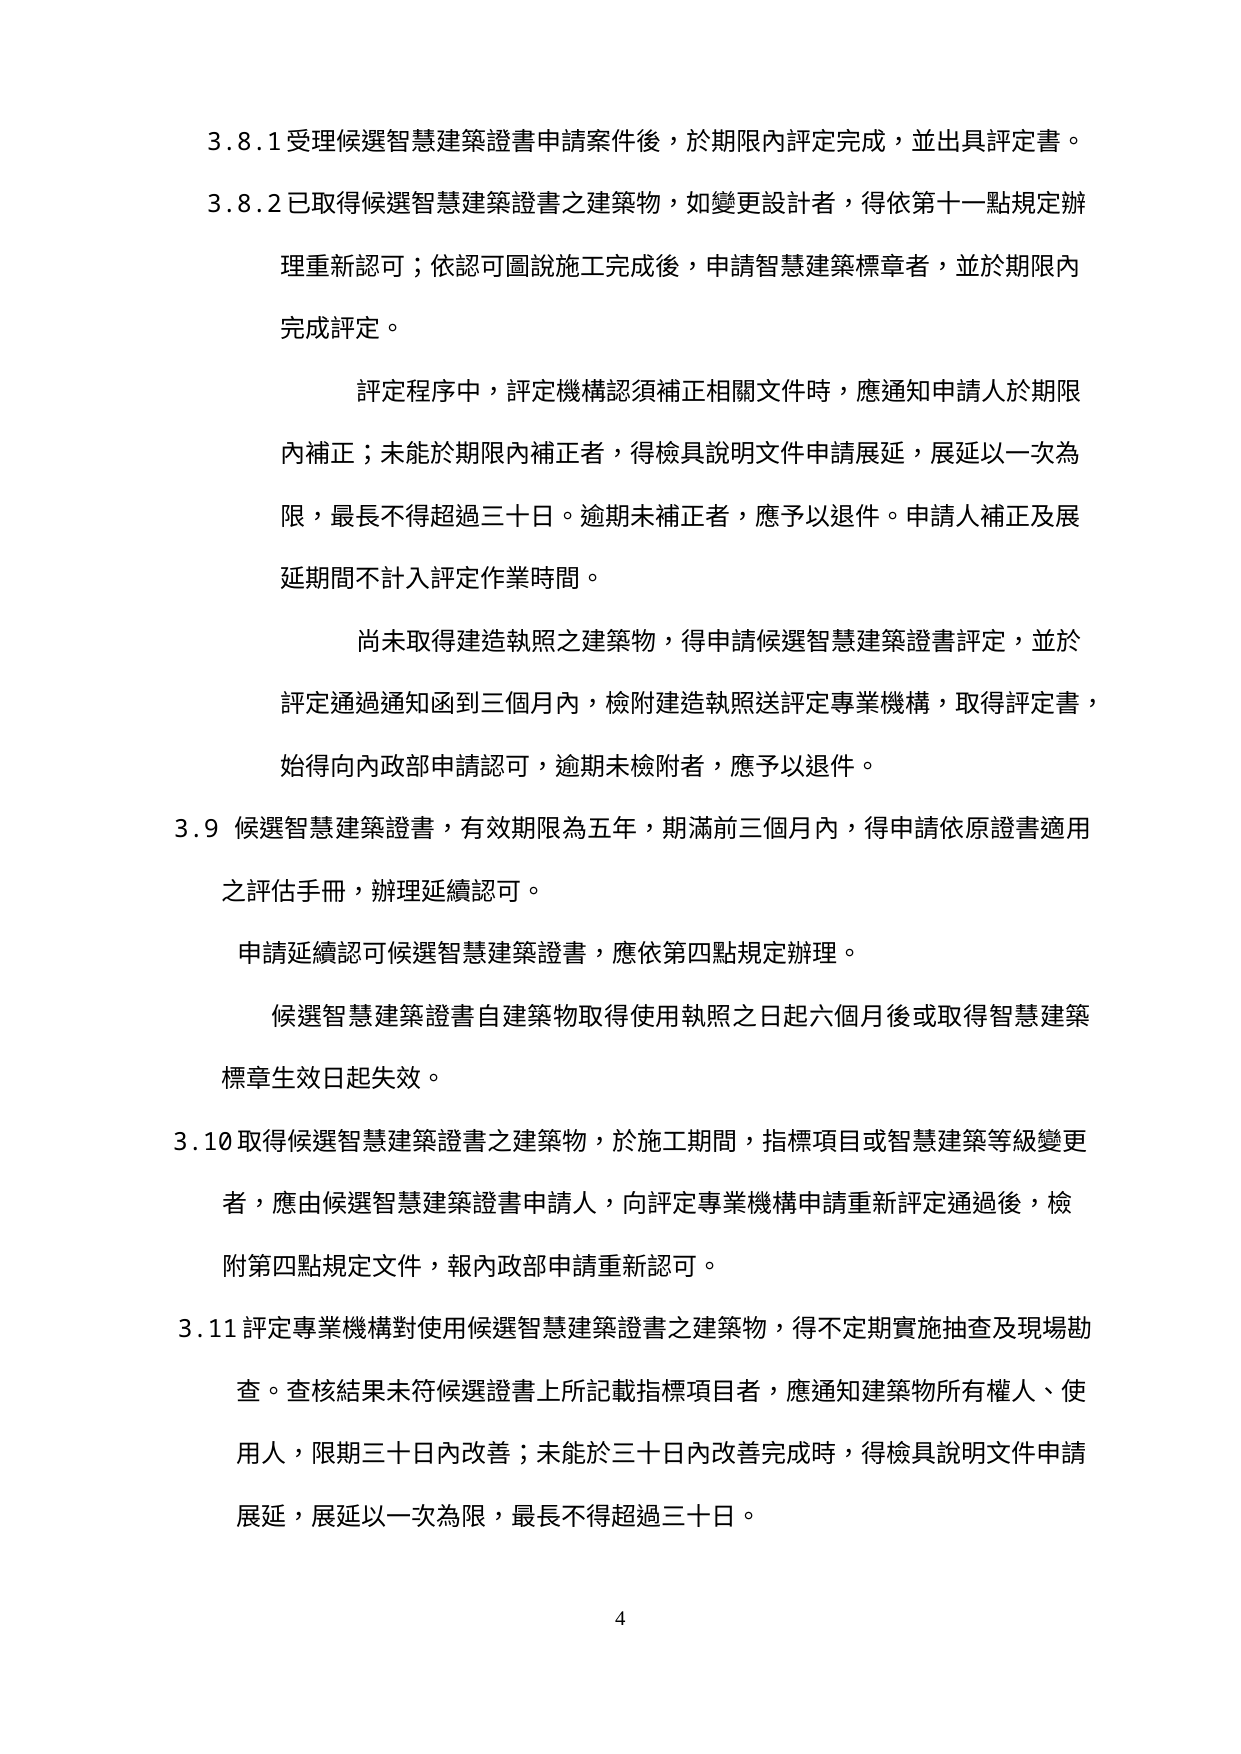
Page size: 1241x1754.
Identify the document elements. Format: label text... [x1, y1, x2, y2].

text 3.8.1受理候選智慧建築證書申請案件後，於期限內評定完成，並出具評定書。 [207, 97, 1092, 160]
text 評定程序中，評定機構認須補正相關文件時，應通知申請人於期限內補正；未能於期限內補正者，得檢具說明文件申請展延，展延以一次為限，最長不得超過三十日。逾期未補正者，應予以退件。申請人補正及展延期間不計入評定作業時間。 [207, 347, 1092, 597]
text 3.11評定專業機構對使用候選智慧建築證書之建築物，得不定期實施抽查及現場勘查。查核結果未符候選證書上所記載指標項目者，應通知建築物所有權人、使用人，限期三十日內改善；未能於三十日內改善完成時，得檢具說明文件申請展延，展延以一次為限，最長不得超過三十日。 [177, 1285, 1092, 1535]
text 3.10取得候選智慧建築證書之建築物，於施工期間，指標項目或智慧建築等級變更者，應由候選智慧建築證書申請人，向評定專業機構申請重新評定通過後，檢附第四點規定文件，報內政部申請重新認可。 [173, 1097, 1092, 1285]
text 申請延續認可候選智慧建築證書，應依第四點規定辦理。 [148, 910, 1092, 972]
text 3.8.2已取得候選智慧建築證書之建築物，如變更設計者，得依第十一點規定辦理重新認可；依認可圖說施工完成後，申請智慧建築標章者，並於期限內完成評定。 [207, 160, 1092, 347]
text 候選智慧建築證書自建築物取得使用執照之日起六個月後或取得智慧建築標章生效日起失效。 [221, 972, 1092, 1097]
text 尚未取得建造執照之建築物，得申請候選智慧建築證書評定，並於評定通過通知函到三個月內，檢附建造執照送評定專業機構，取得評定書，始得向內政部申請認可，逾期未檢附者，應予以退件。 [207, 597, 1092, 785]
text 3.9 候選智慧建築證書，有效期限為五年，期滿前三個月內，得申請依原證書適用之評估手冊，辦理延續認可。 [174, 785, 1092, 910]
